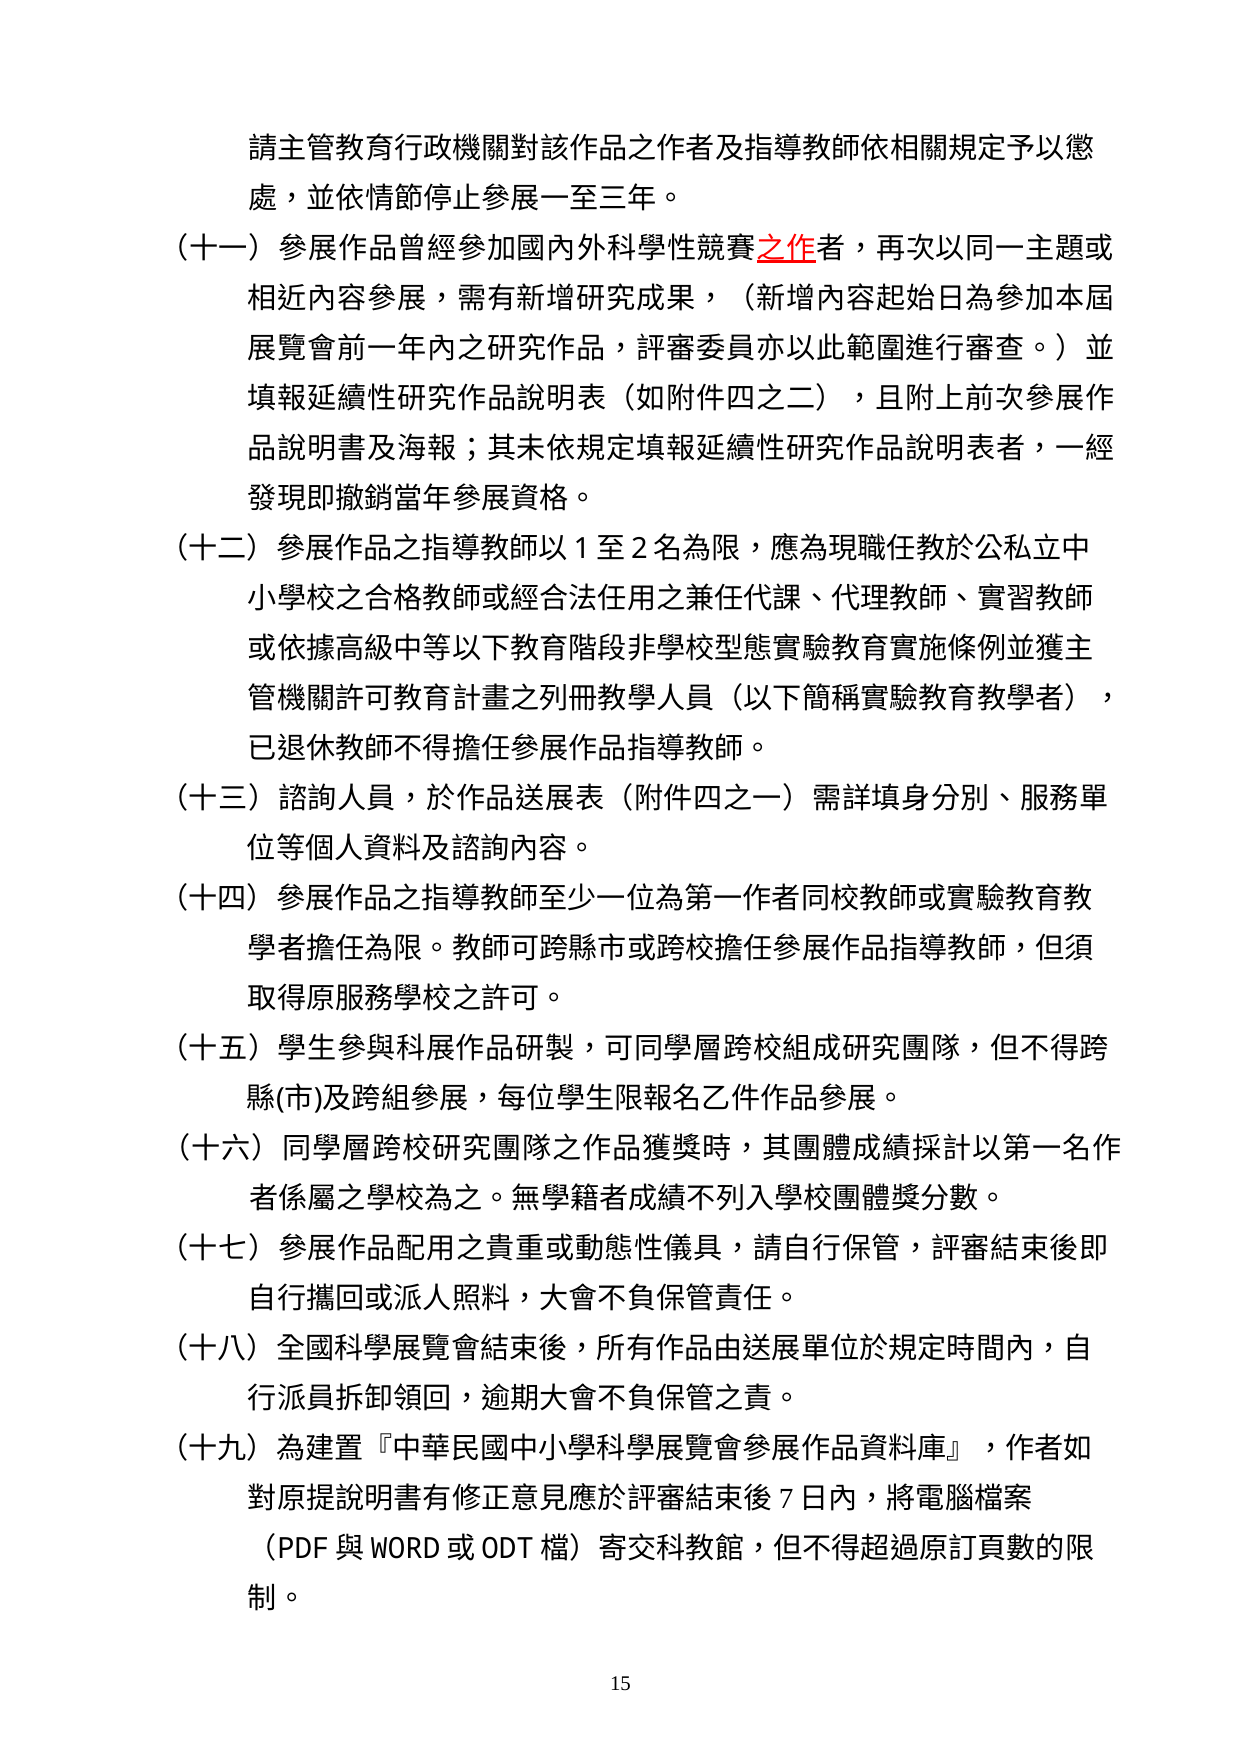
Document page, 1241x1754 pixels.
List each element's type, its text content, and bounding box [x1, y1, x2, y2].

text （十四）參展作品之指導教師至少一位為第一作者同校教師或實驗教育教學者擔任為限。教師可跨縣市或跨校擔任參展作品指導教師，但須取得原服務學校之許可。 [159, 868, 1110, 1018]
text 請主管教育行政機關對該作品之作者及指導教師依相關規定予以懲處，並依情節停止參展一至三年。 [136, 118, 1110, 218]
text （十一）參展作品曾經參加國內外科學性競賽之作者，再次以同一主題或相近內容參展，需有新增研究成果，（新增內容起始日為參加本屆展覽會前一年內之研究作品，評審委員亦以此範圍進行審查。）並填報延續性研究作品說明表（如附件四之二），且附上前次參展作品說明書及海報；其未依規定填報延續性研究作品說明表者，一經發現即撤銷當年參展資格。 [159, 218, 1114, 518]
text （十六）同學層跨校研究團隊之作品獲獎時，其團體成績採計以第一名作者係屬之學校為之。無學籍者成績不列入學校團體獎分數。 [162, 1118, 1122, 1218]
text （十八）全國科學展覽會結束後，所有作品由送展單位於規定時間內，自行派員拆卸領回，逾期大會不負保管之責。 [159, 1318, 1110, 1418]
text （十三）諮詢人員，於作品送展表（附件四之一）需詳填身分別、服務單位等個人資料及諮詢內容。 [159, 768, 1110, 868]
text （十九）為建置『中華民國中小學科學展覽會參展作品資料庫』，作者如對原提說明書有修正意見應於評審結束後7日內，將電腦檔案（PDF與WORD或ODT 檔）寄交科教館，但不得超過原訂頁數的限制。 [159, 1418, 1110, 1618]
text （十二）參展作品之指導教師以1至2名為限，應為現職任教於公私立中小學校之合格教師或經合法任用之兼任代課、代理教師、實習教師或依據高級中等以下教育階段非學校型態實驗教育實施條例並獲主管機關許可教育計畫之列冊教學人員（以下簡稱實驗教育教學者），已退休教師不得擔任參展作品指導教師。 [159, 518, 1110, 768]
text （十五）學生參與科展作品研製，可同學層跨校組成研究團隊，但不得跨縣(市)及跨組參展，每位學生限報名乙件作品參展。 [159, 1018, 1110, 1118]
text （十七）參展作品配用之貴重或動態性儀具，請自行保管，評審結束後即自行攜回或派人照料，大會不負保管責任。 [159, 1218, 1110, 1318]
